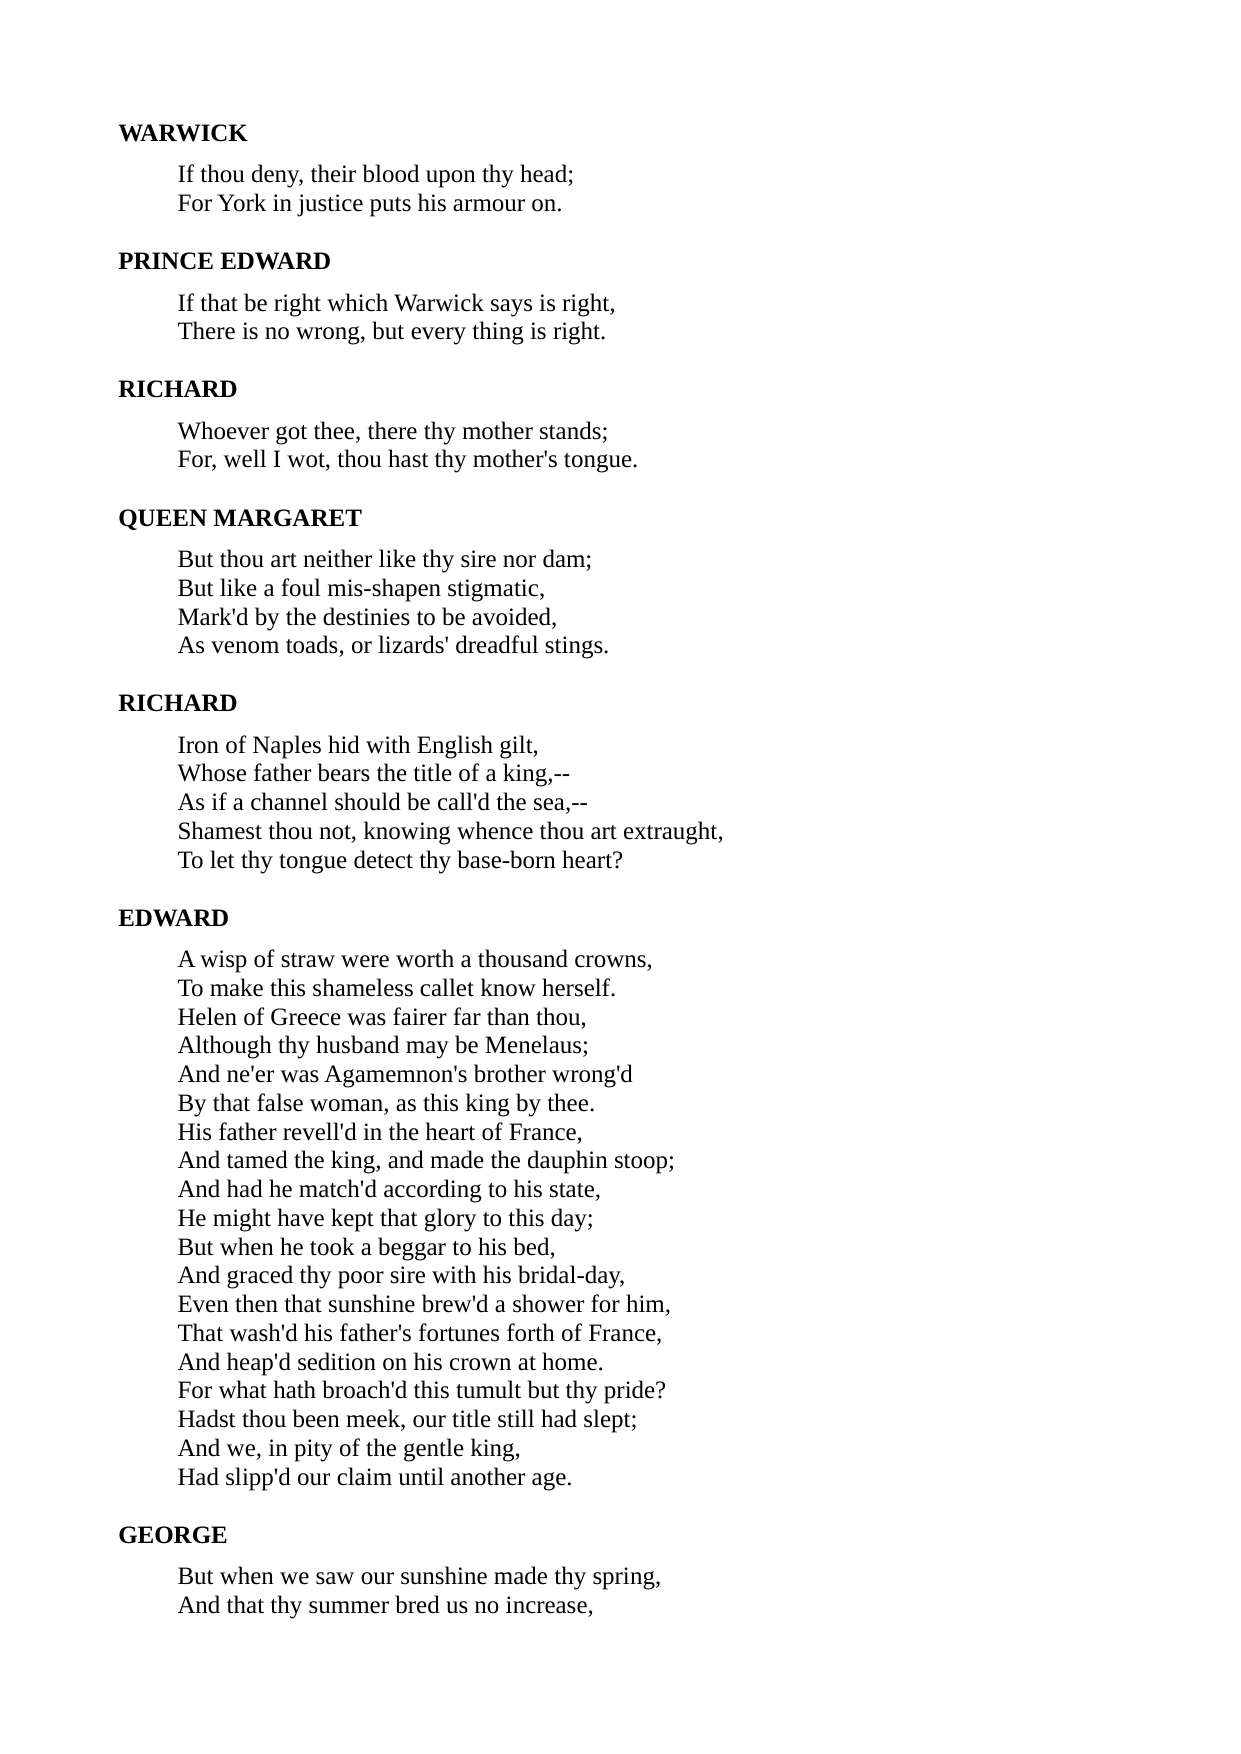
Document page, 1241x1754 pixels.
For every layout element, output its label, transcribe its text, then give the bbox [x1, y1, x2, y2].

text GEORGE [118, 1520, 1122, 1549]
text EDWARD [118, 903, 1122, 932]
text But thou art neither like thy sire nor dam; But like a foul mis-shapen stigmatic, Mark'd by the destinies to be avoided, As venom toads, or lizards' dreadful stings. [177, 544, 1063, 659]
text If thou deny, their blood upon thy head; For York in justice puts his armour on. [177, 159, 1063, 217]
text But when we saw our sunshine made thy spring, And that thy summer bred us no increase, [177, 1561, 1063, 1619]
text Whoever got thee, there thy mother stands; For, well I wot, thou hast thy mother's tongue. [177, 416, 1063, 473]
text If that be right which Warwick says is right, There is no wrong, but every thing is right. [177, 288, 1063, 345]
text PRINCE EDWARD [118, 246, 1122, 275]
text RICHARD [118, 374, 1122, 403]
text RICHARD [118, 688, 1122, 717]
text WARWICK [118, 118, 1122, 147]
text A wisp of straw were worth a thousand crowns, To make this shameless callet know herself. Helen of Greece was fairer far than thou, Although thy husband may be Menelaus; And ne'er was Agamemnon's brother wrong'd By that false woman, as this king by thee. His father revell'd in the heart of France, And tamed the king, and made the dauphin stoop; And had he match'd according to his state, He might have kept that glory to this day; But when he took a beggar to his bed, And graced thy poor sire with his bridal-day, Even then that sunshine brew'd a shower for him, That wash'd his father's fortunes forth of France, And heap'd sedition on his crown at home. For what hath broach'd this tumult but thy pride? Hadst thou been meek, our title still had slept; And we, in pity of the gentle king, Had slipp'd our claim until another age. [177, 944, 1063, 1491]
text QUEEN MARGARET [118, 503, 1122, 532]
text Iron of Naples hid with English gilt, Whose father bears the title of a king,-- As if a channel should be call'd the sea,-- Shamest thou not, knowing whence thou art extraught, To let thy tongue detect thy base-born heart? [177, 730, 1063, 873]
